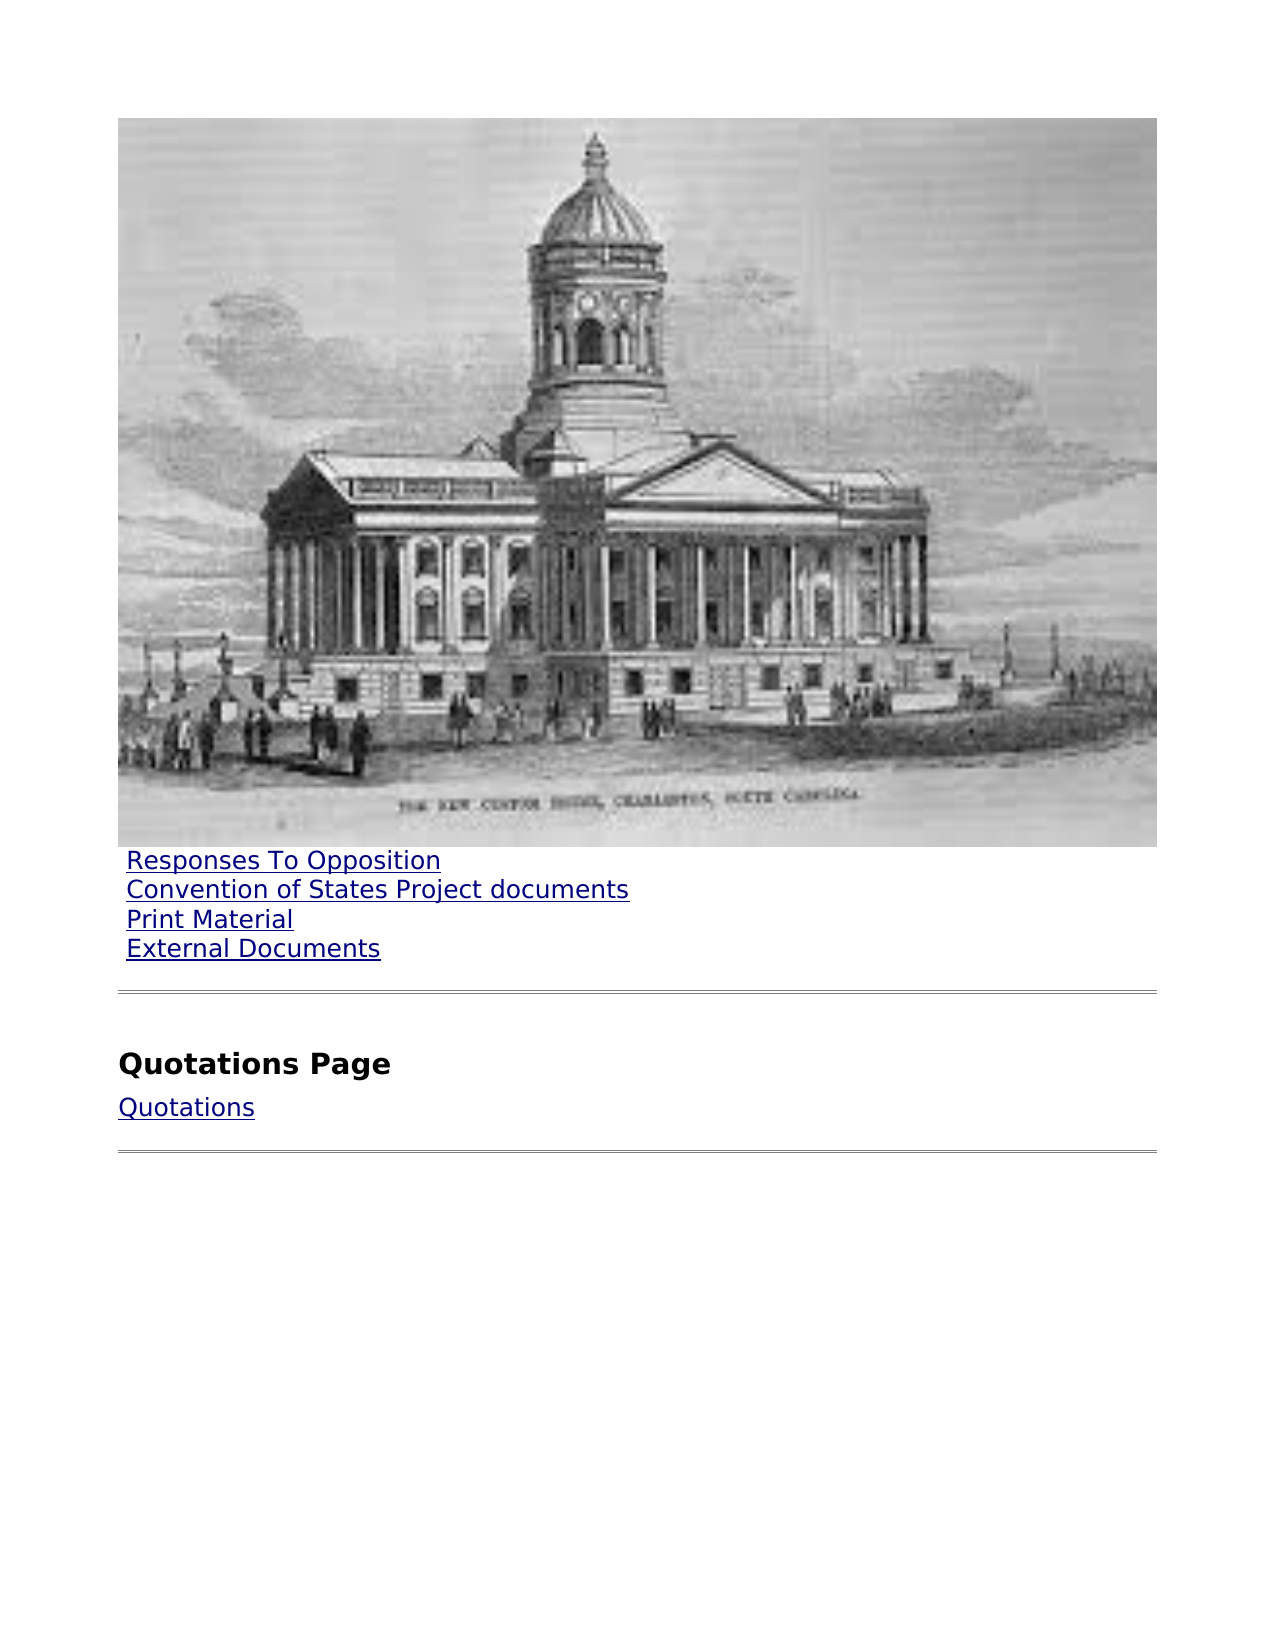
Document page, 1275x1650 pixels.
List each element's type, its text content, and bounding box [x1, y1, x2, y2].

text Quotations [118, 1093, 1157, 1123]
text Responses To Opposition Convention of States Project documents Print Material External Documents [118, 847, 1157, 963]
picture [118, 118, 1157, 847]
subtitle Quotations Page [118, 1047, 1157, 1081]
